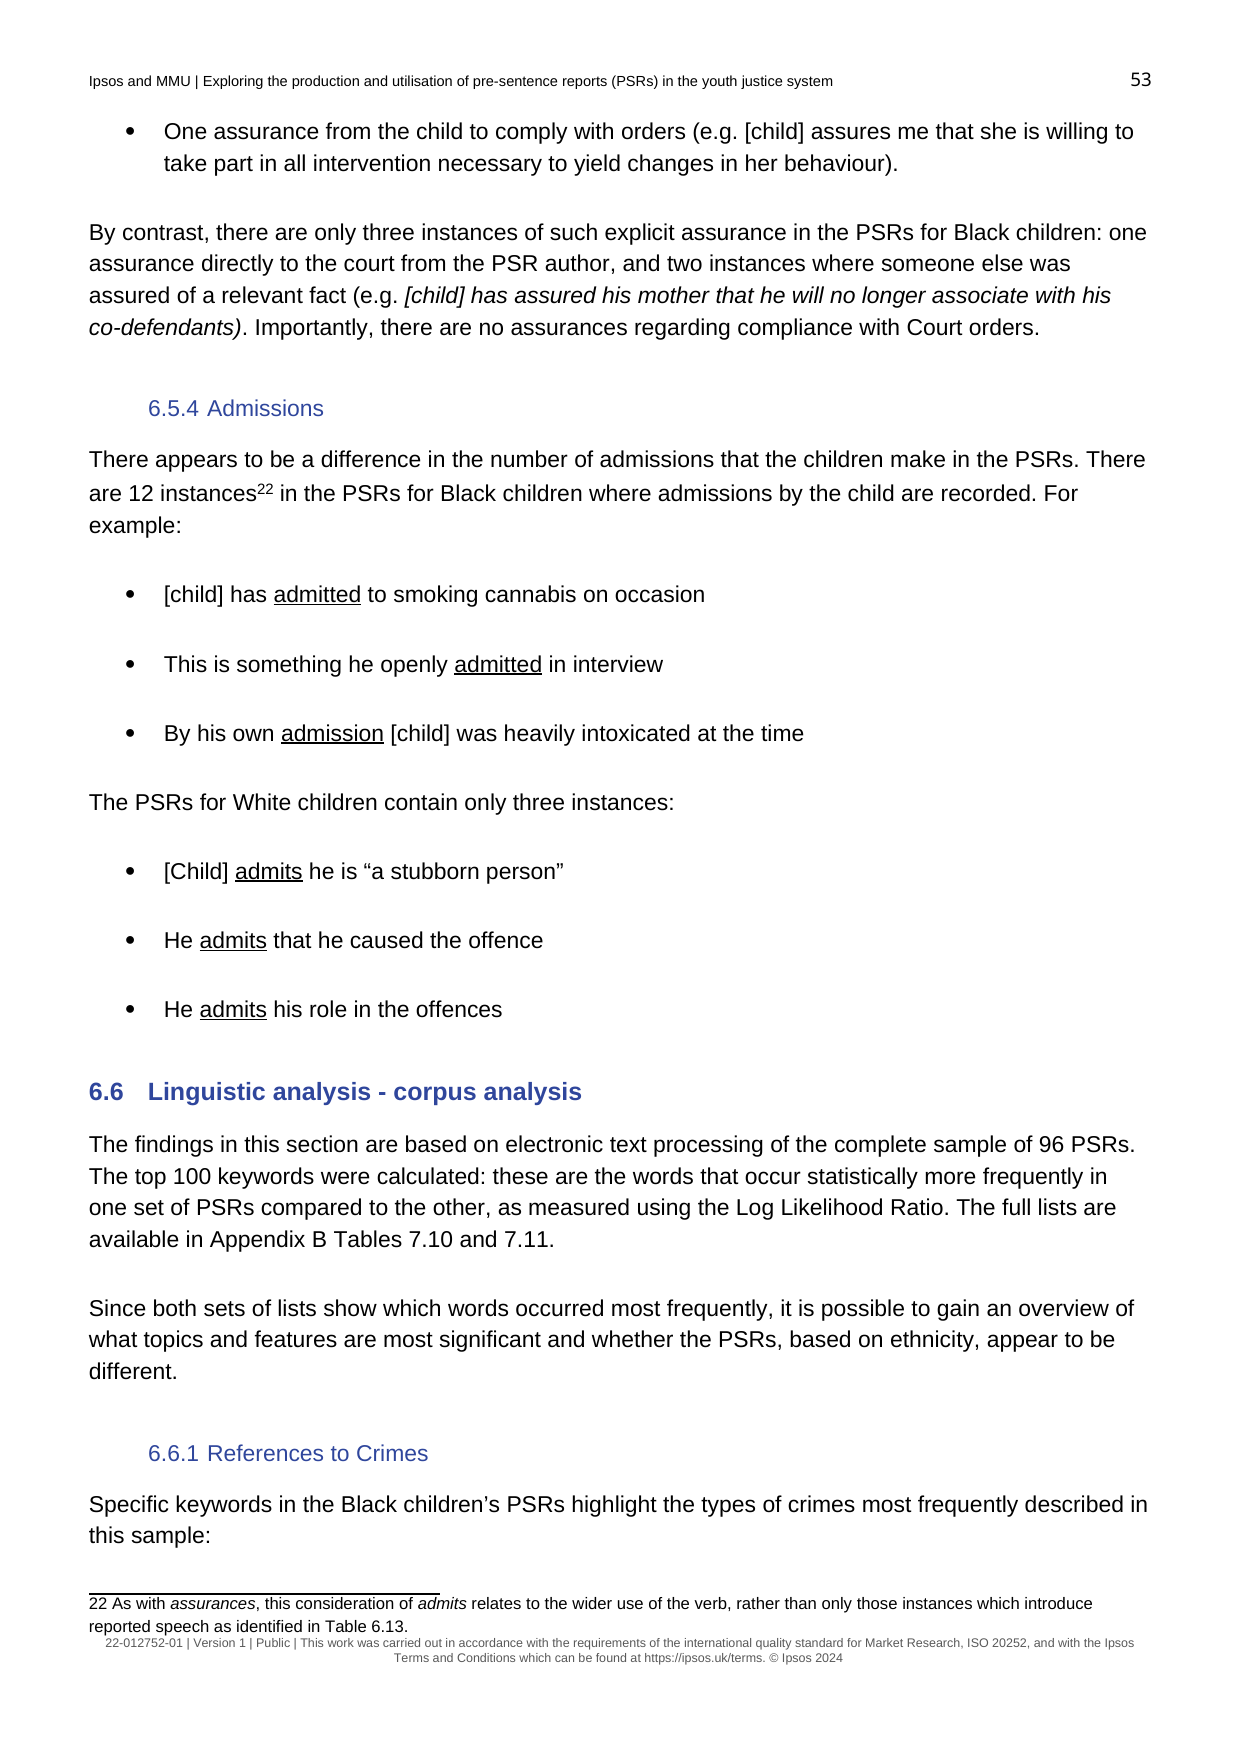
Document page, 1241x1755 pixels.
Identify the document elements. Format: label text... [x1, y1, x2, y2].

text There appears to be a difference in the number of admissions that the children make in the PSRs. There are 12 instances in the PSRs for Black children where admissions by the child are recorded. For example: [89, 446, 1152, 539]
list [Child] admits he is “a stubborn person” [126, 858, 1152, 884]
list He admits that he caused the offence [126, 927, 1152, 953]
text The findings in this section are based on electronic text processing of the complete sample of 96 PSRs. The top 100 keywords were calculated: these are the words that occur statistically more frequently in one set of PSRs compared to the other, as measured using the Log Likelihood Ratio. The full lists are available in Appendix B Tables 7.10 and 7.11. [89, 1131, 1152, 1252]
list This is something he openly admitted in interview [126, 651, 1152, 677]
subtitle Linguistic analysis - corpus analysis [89, 1077, 1152, 1106]
text As with assurances, this consideration of admits relates to the wider use of the verb, rather than only those instances which introduce reported speech as identified in Table 6.13. [89, 1594, 1152, 1636]
text Since both sets of lists show which words occurred most frequently, it is possible to gain an overview of what topics and features are most significant and whether the PSRs, based on ethnicity, appear to be different. [89, 1295, 1152, 1384]
list [child] has admitted to smoking cannabis on occasion [126, 581, 1152, 608]
list By his own admission [child] was heavily intoxicated at the time [126, 719, 1152, 746]
list He admits his role in the offences [126, 996, 1152, 1022]
subtitle Admissions [148, 395, 1152, 421]
list One assurance from the child to comply with orders (e.g. [child] assures me that she is willing to take part in all intervention necessary to yield changes in her behaviour). [126, 118, 1152, 176]
subtitle References to Crimes [148, 1439, 1152, 1466]
text The PSRs for White children contain only three instances: [89, 789, 1152, 815]
text Specific keywords in the Black children’s PSRs highlight the types of crimes most frequently described in this sample: [89, 1491, 1152, 1549]
text By contrast, there are only three instances of such explicit assurance in the PSRs for Black children: one assurance directly to the court from the PSR author, and two instances where someone else was assured of a relevant fact (e.g. [child] has assured his mother that he will no longer associate with his co-defendants). Importantly, there are no assurances regarding compliance with Court orders. [89, 219, 1152, 340]
